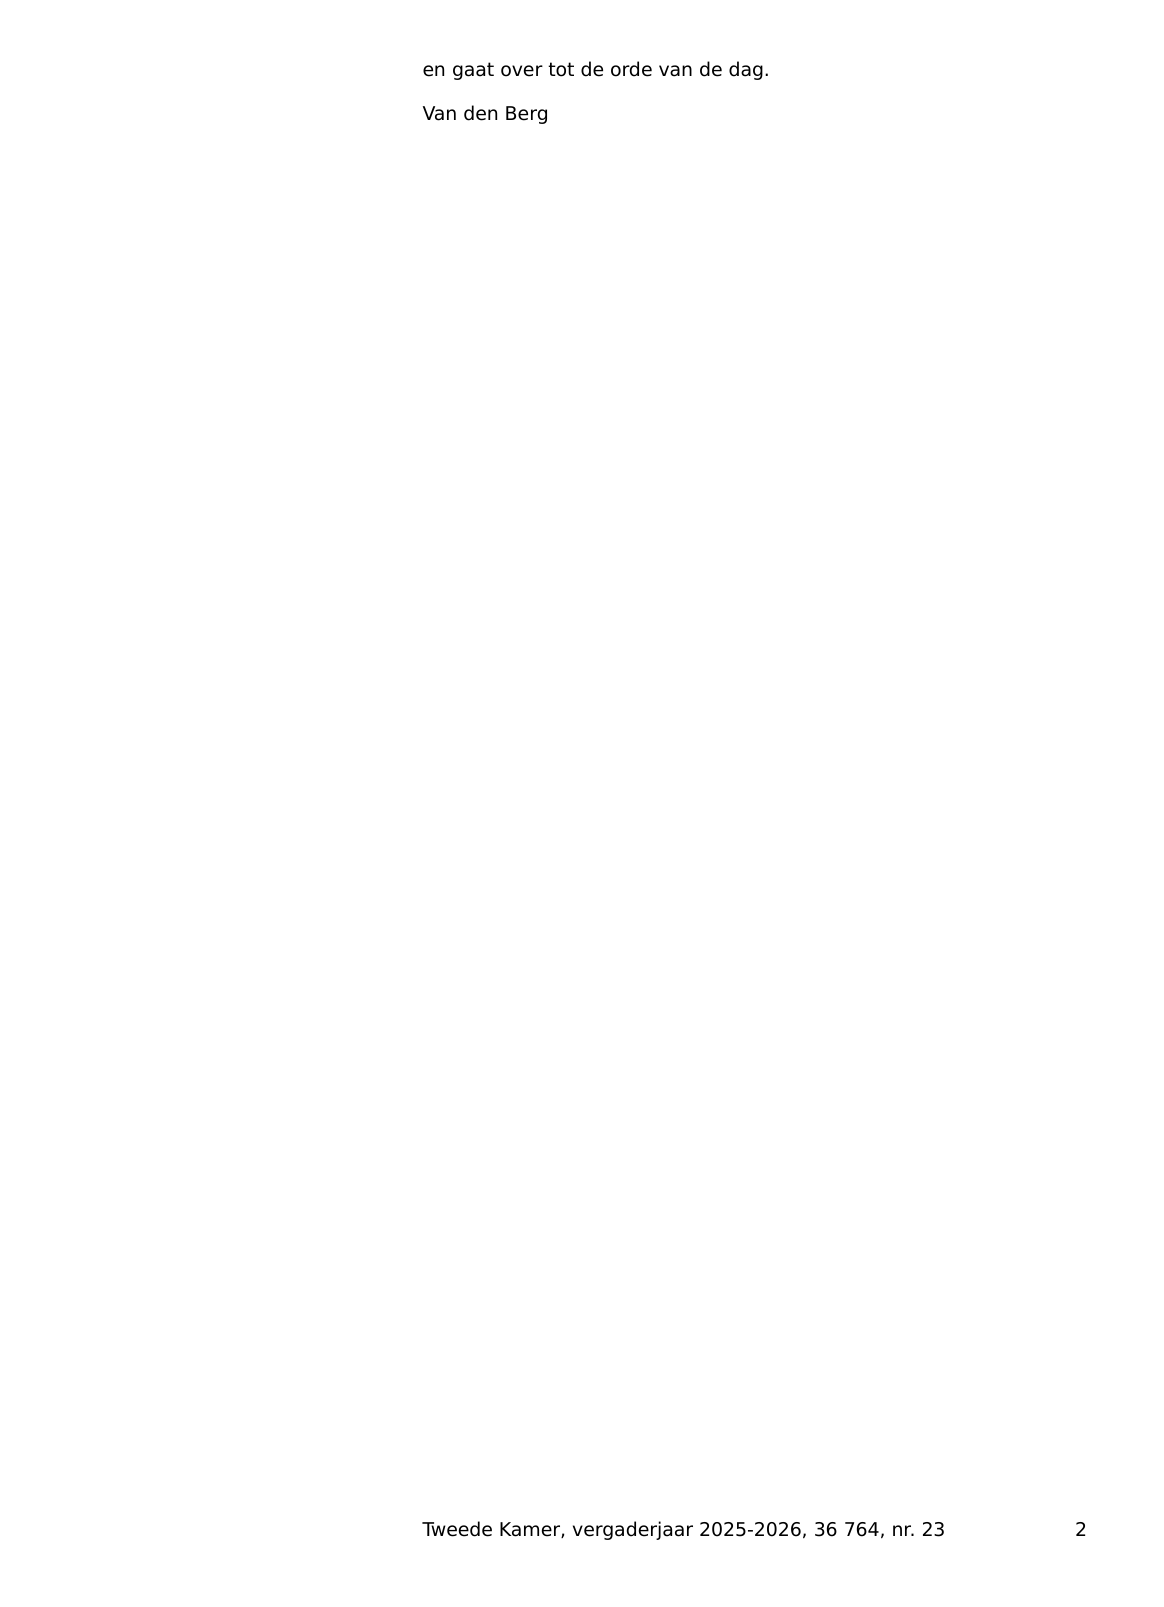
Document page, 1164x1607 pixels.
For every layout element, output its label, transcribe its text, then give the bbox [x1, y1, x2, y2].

text en gaat over tot de orde van de dag. [422, 59, 1087, 81]
text Van den Berg [422, 103, 1087, 125]
